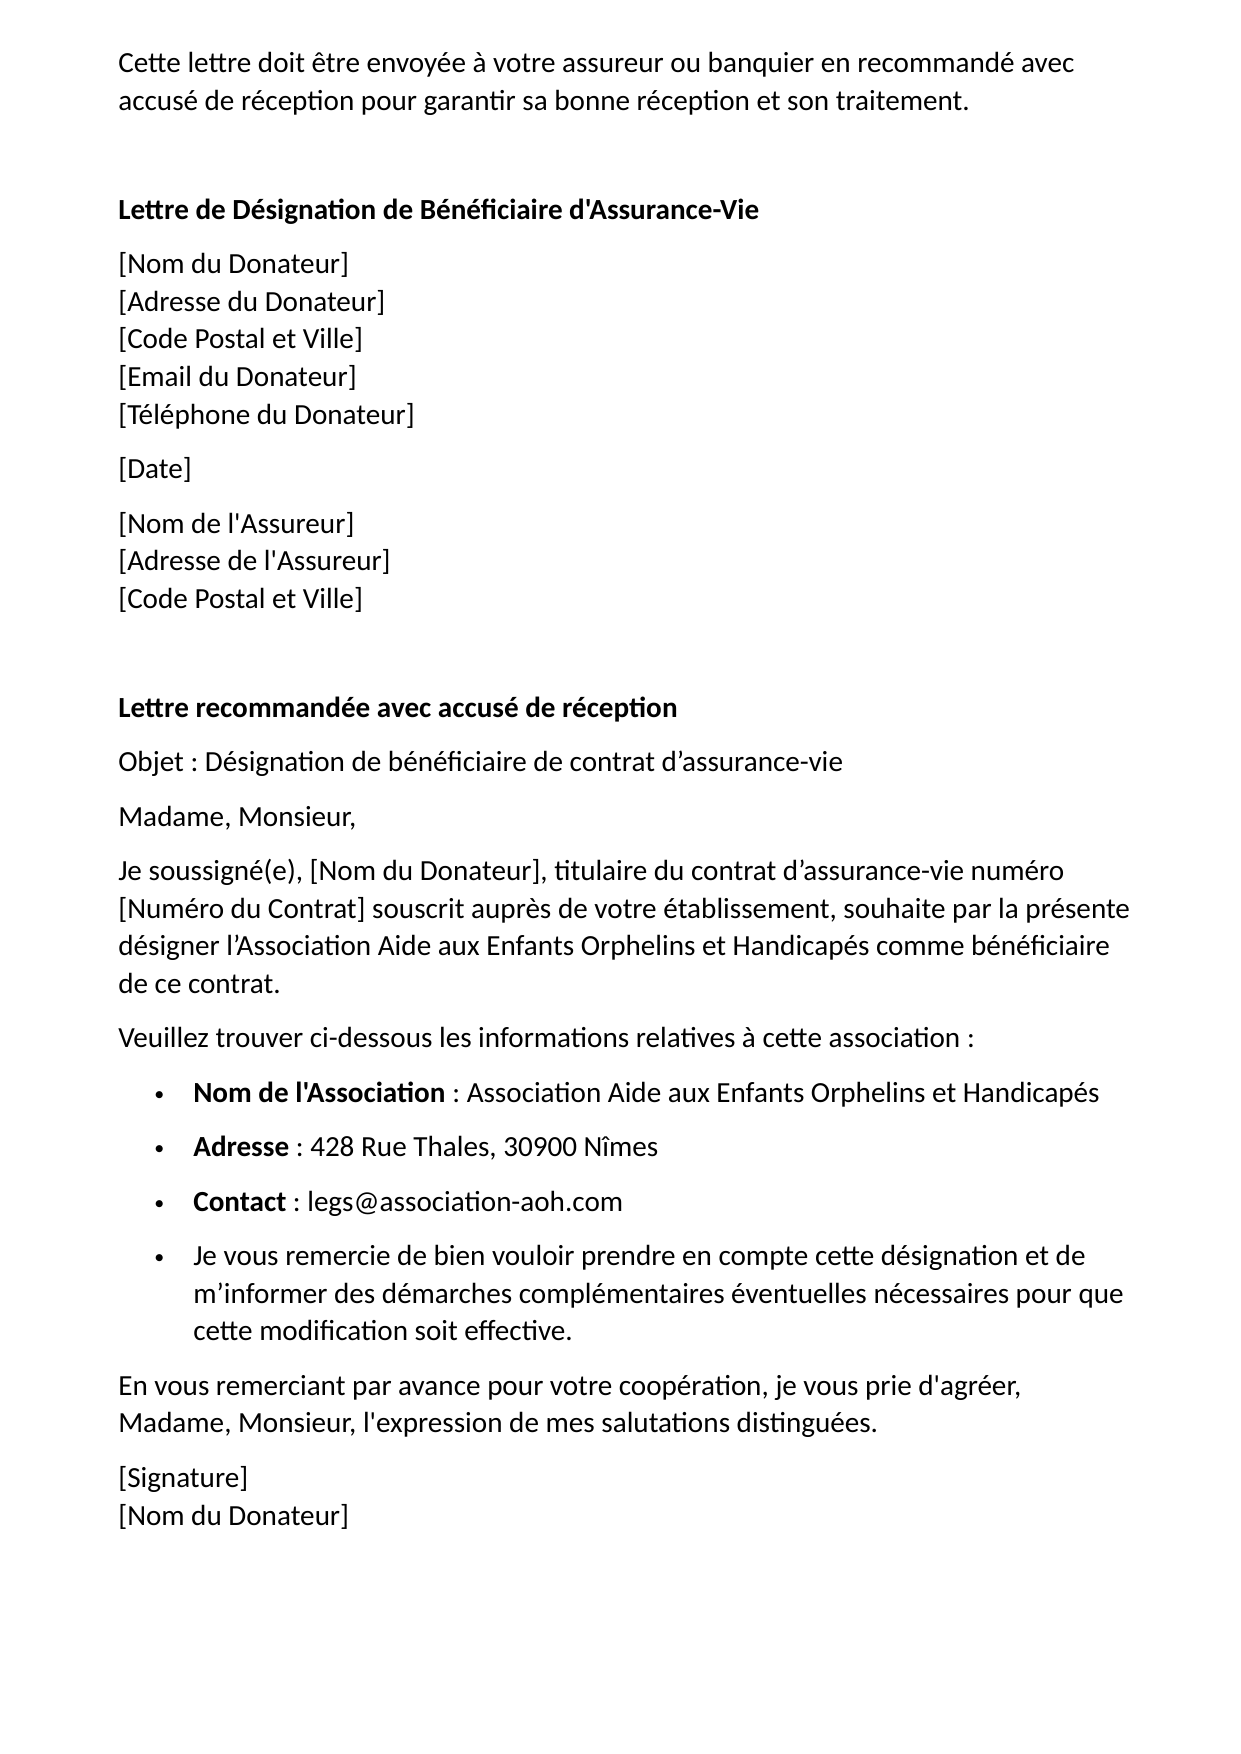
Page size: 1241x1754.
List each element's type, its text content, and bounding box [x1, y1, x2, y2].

text [Nom du Donateur] [Adresse du Donateur] [Code Postal et Ville] [Email du Donateur] [Téléphone du Donateur] [118, 245, 1137, 432]
text Lettre de Désignation de Bénéficiaire d'Assurance-Vie [118, 191, 1137, 226]
text Objet : Désignation de bénéficiaire de contrat d’assurance-vie [118, 743, 1137, 779]
text Lettre recommandée avec accusé de réception [118, 689, 1137, 724]
text [Nom de l'Assureur] [Adresse de l'Assureur] [Code Postal et Ville] [118, 505, 1137, 616]
text Je soussigné(e), [Nom du Donateur], titulaire du contrat d’assurance-vie numéro [Numéro du Contrat] souscrit auprès de votre établissement, souhaite par la présente désigner l’Association Aide aux Enfants Orphelins et Handicapés comme bénéficiaire de ce contrat. [118, 852, 1137, 1001]
text [Signature] [Nom du Donateur] [118, 1459, 1137, 1532]
list Contact : legs@association-aoh.com [156, 1183, 1137, 1218]
list Adresse : 428 Rue Thales, 30900 Nîmes [156, 1128, 1137, 1164]
text Veuillez trouver ci-dessous les informations relatives à cette association : [118, 1019, 1137, 1055]
text Cette lettre doit être envoyée à votre assureur ou banquier en recommandé avec accusé de réception pour garantir sa bonne réception et son traitement. [118, 44, 1137, 118]
list Je vous remercie de bien vouloir prendre en compte cette désignation et de m’informer des démarches complémentaires éventuelles nécessaires pour que cette modification soit effective. [156, 1237, 1137, 1348]
text Madame, Monsieur, [118, 798, 1137, 833]
text [Date] [118, 450, 1137, 486]
text En vous remerciant par avance pour votre coopération, je vous prie d'agréer, Madame, Monsieur, l'expression de mes salutations distinguées. [118, 1367, 1137, 1440]
list Nom de l'Association : Association Aide aux Enfants Orphelins et Handicapés [156, 1074, 1137, 1109]
